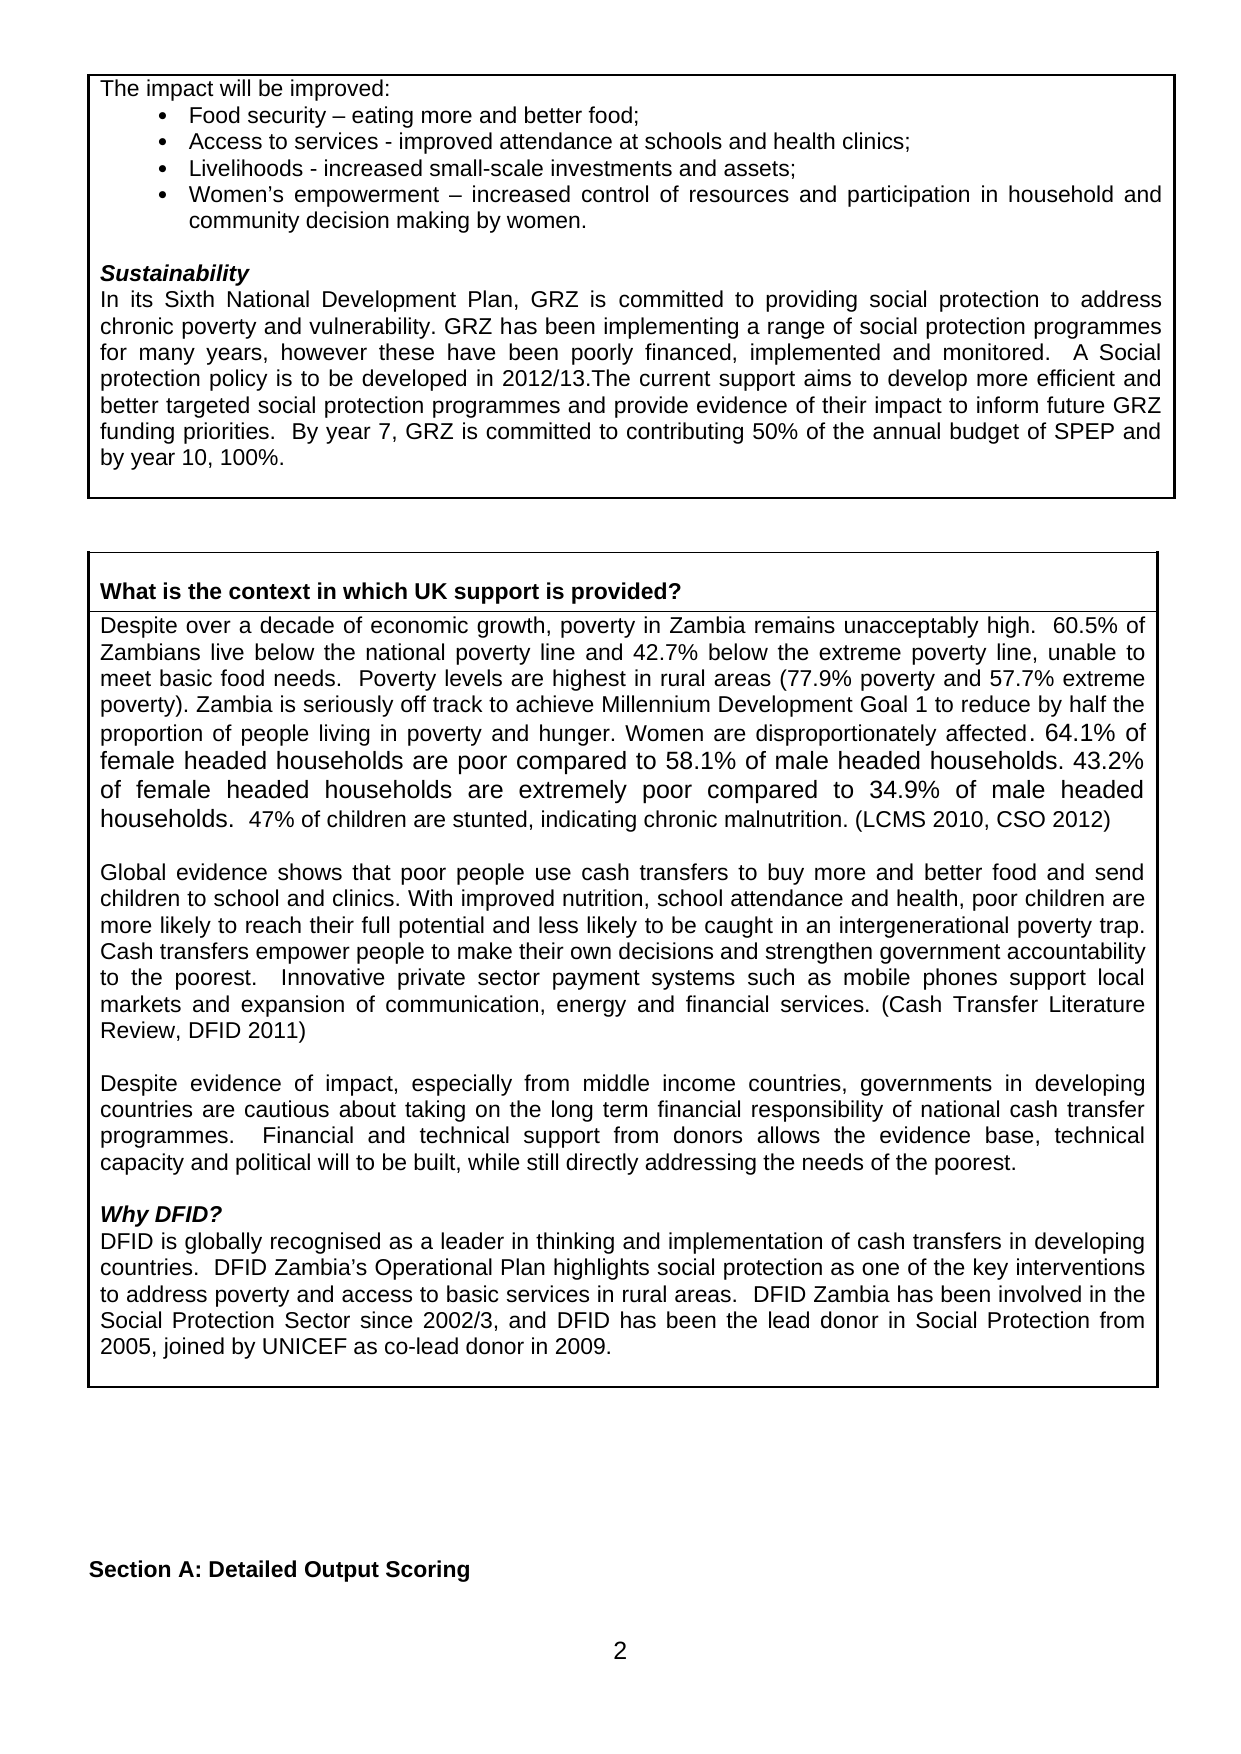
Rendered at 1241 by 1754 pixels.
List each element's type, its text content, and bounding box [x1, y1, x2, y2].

table_cell The impact will be improved: Food security – eating more and better food; Access to services - improved attendance at schools and health clinics; Livelihoods - increased small-scale investments and assets; Women’s empowerment – increased control of resources and participation in household and community decision making by women. Sustainability In its Sixth National Development Plan, GRZ is committed to providing social protection to address chronic poverty and vulnerability. GRZ has been implementing a range of social protection programmes for many years, however these have been poorly financed, implemented and monitored. A Social protection policy is to be developed in 2012/13.The current support aims to develop more efficient and better targeted social protection programmes and provide evidence of their impact to inform future GRZ funding priorities. By year 7, GRZ is committed to contributing 50% of the annual budget of SPEP and by year 10, 100%. [90, 76, 1173, 497]
table_header What is the context in which UK support is provided? [90, 553, 1156, 611]
table_cell Despite over a decade of economic growth, poverty in Zambia remains unacceptably high. 60.5% of Zambians live below the national poverty line and 42.7% below the extreme poverty line, unable to meet basic food needs. Poverty levels are highest in rural areas (77.9% poverty and 57.7% extreme poverty). Zambia is seriously off track to achieve Millennium Development Goal 1 to reduce by half the proportion of people living in poverty and hunger. Women are disproportionately affected. 64.1% of female headed households are poor compared to 58.1% of male headed households. 43.2% of female headed households are extremely poor compared to 34.9% of male headed households. 47% of children are stunted, indicating chronic malnutrition. (LCMS 2010, CSO 2012) Global evidence shows that poor people use cash transfers to buy more and better food and send children to school and clinics. With improved nutrition, school attendance and health, poor children are more likely to reach their full potential and less likely to be caught in an intergenerational poverty trap. Cash transfers empower people to make their own decisions and strengthen government accountability to the poorest. Innovative private sector payment systems such as mobile phones support local markets and expansion of communication, energy and financial services. (Cash Transfer Literature Review, DFID 2011) Despite evidence of impact, especially from middle income countries, governments in developing countries are cautious about taking on the long term financial responsibility of national cash transfer programmes. Financial and technical support from donors allows the evidence base, technical capacity and political will to be built, while still directly addressing the needs of the poorest. Why DFID? DFID is globally recognised as a leader in thinking and implementation of cash transfers in developing countries. DFID Zambia’s Operational Plan highlights social protection as one of the key interventions to address poverty and access to basic services in rural areas. DFID Zambia has been involved in the Social Protection Sector since 2002/3, and DFID has been the lead donor in Social Protection from 2005, joined by UNICEF as co-lead donor in 2009. [90, 612, 1156, 1386]
subtitle Section A: Detailed Output Scoring [89, 1556, 1152, 1583]
